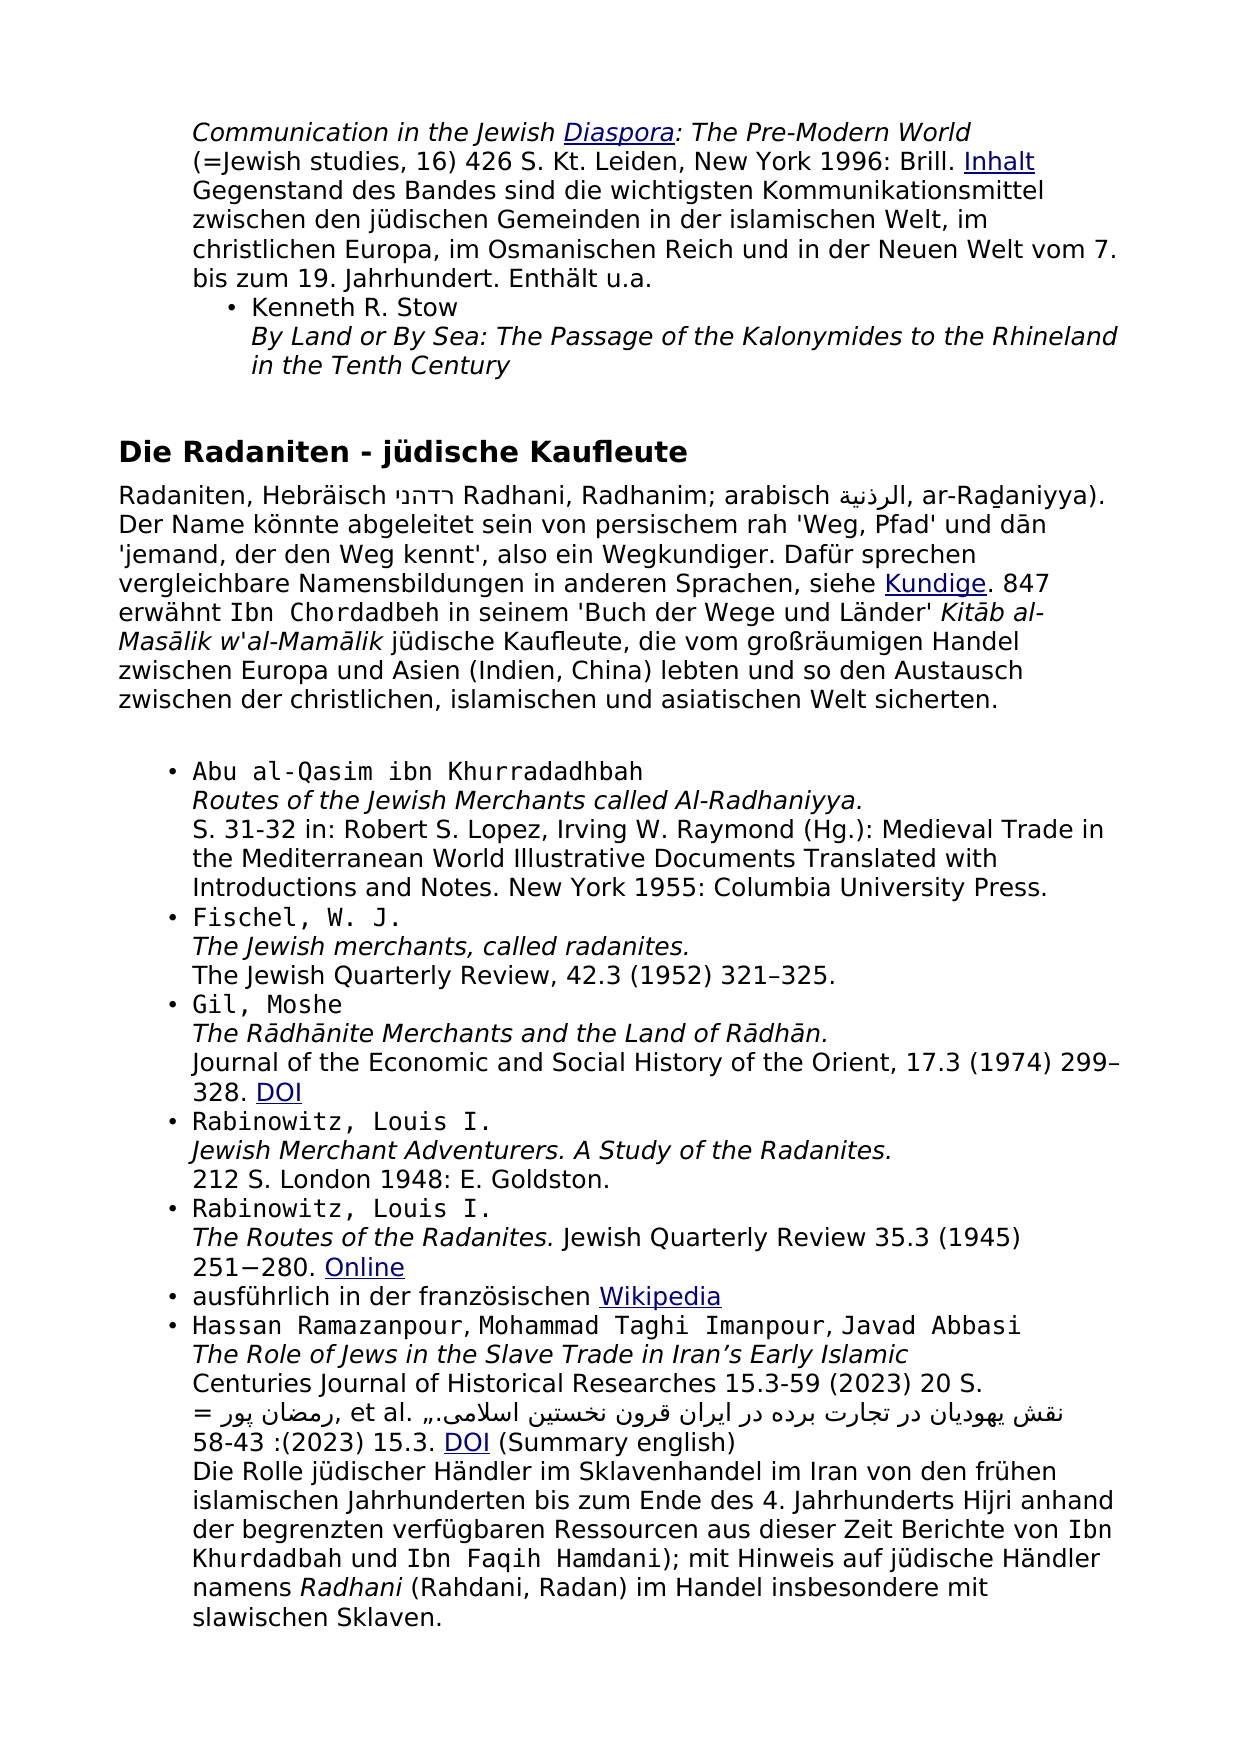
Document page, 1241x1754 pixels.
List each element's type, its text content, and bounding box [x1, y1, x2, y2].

subtitle Die Radaniten - jüdische Kaufleute [118, 435, 1122, 469]
list Rabinowitz, Louis I. Jewish Merchant Adventurers. A Study of the Radanites. 212 S. London 1948: E. Goldston. [177, 1107, 1122, 1194]
list ausführlich in der französischen Wikipedia [177, 1282, 1122, 1311]
list Abu al-Qasim ibn Khurradadhbah Routes of the Jewish Merchants called Al-Radhaniyya. S. 31-32 in: Robert S. Lopez, Irving W. Raymond (Hg.): Medieval Trade in the Mediterranean World Illustrative Documents Translated with Introductions and Notes. New York 1955: Columbia University Press. [177, 757, 1122, 903]
text Radaniten, Hebräisch רדהני Radhani, Radhanim; arabisch الرذنية, ar-Raḏaniyya). Der Name könnte abgeleitet sein von persischem rah 'Weg, Pfad' und dān 'jemand, der den Weg kennt', also ein Wegkundiger. Dafür sprechen vergleichbare Namensbildungen in anderen Sprachen, siehe Kundige. 847 erwähnt Ibn Chordadbeh in seinem 'Buch der Wege und Länder' Kitāb al-Masālik w'al-Mamālik jüdische Kaufleute, die vom großräumigen Handel zwischen Europa und Asien (Indien, China) lebten und so den Austausch zwischen der christlichen, islamischen und asiatischen Welt sicherten. [118, 482, 1122, 715]
list Hassan Ramazanpour, Mohammad Taghi Imanpour, Javad Abbasi The Role of Jews in the Slave Trade in Iran’s Early Islamic Centuries Journal of Historical Researches 15.3-59 (2023) 20 S. = رمضان پور, et al. نقش یهودیان در تجارت برده در ایران قرون نخستین اسلامی.„ 15.3 (2023): 43-58.‎ DOI (Summary english) Die Rolle jüdischer Händler im Sklavenhandel im Iran von den frühen islamischen Jahrhunderten bis zum Ende des 4. Jahrhunderts Hijri anhand der begrenzten verfügbaren Ressourcen aus dieser Zeit Berichte von Ibn Khurdadbah und Ibn Faqih Hamdani); mit Hinweis auf jüdische Händler namens Radhani (Rahdani, Radan) im Handel insbesondere mit slawischen Sklaven. [177, 1311, 1122, 1632]
list Rabinowitz, Louis I. The Routes of the Radanites. Jewish Quarterly Review 35.3 (1945) 251−280. Online [177, 1194, 1122, 1282]
list Kenneth R. Stow By Land or By Sea: The Passage of the Kalonymides to the Rhineland in the Tenth Century [236, 293, 1122, 381]
list Fischel, W. J. The Jewish merchants, called radanites. The Jewish Quarterly Review, 42.3 (1952) 321–325. [177, 903, 1122, 990]
list Communication in the Jewish Diaspora: The Pre-Modern World (=Jewish studies, 16) 426 S. Kt. Leiden, New York 1996: Brill. Inhalt Gegenstand des Bandes sind die wichtigsten Kommunikationsmittel zwischen den jüdischen Gemeinden in der islamischen Welt, im christlichen Europa, im Osmanischen Reich und in der Neuen Welt vom 7. bis zum 19. Jahrhundert. Enthält u.a. [177, 118, 1122, 293]
list Gil, Moshe The Rādhānite Merchants and the Land of Rādhān. Journal of the Economic and Social History of the Orient, 17.3 (1974) 299–328. DOI [177, 990, 1122, 1107]
